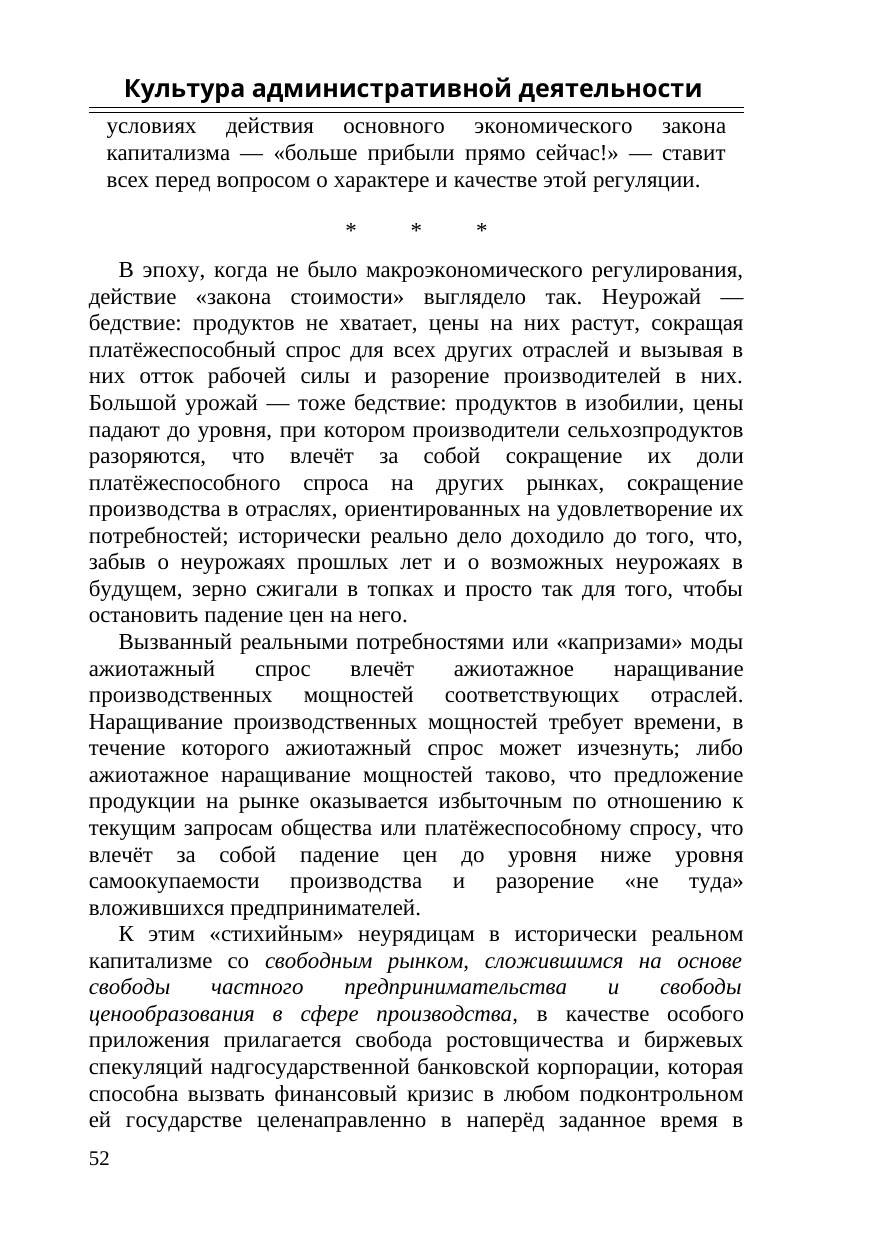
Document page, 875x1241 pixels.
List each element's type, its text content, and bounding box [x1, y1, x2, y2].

text условиях действия основного экономического закона капитализма — «больше прибыли прямо сейчас!» — ставит всех перед вопросом о характере и качестве этой регуляции. [106, 113, 726, 192]
text К этим «стихийным» неурядицам в исторически реальном капитализме со свободным рынком, сложившимся на основе свободы частного предпринимательства и свободы ценообразования в сфере производства, в качестве особого приложения прилагается свобода ростовщичества и биржевых спекуляций надгосударственной банковской корпорации, которая способна вызвать финансовый кризис в любом подконтрольном ей государстве целенаправленно в наперёд заданное время в [89, 920, 744, 1133]
text * * * [89, 217, 744, 243]
text В эпоху, когда не было макроэкономического регулирования, действие «закона стоимости» выглядело так. Неурожай — бедствие: продуктов не хватает, цены на них растут, сокращая платёжеспособный спрос для всех других отраслей и вызывая в них отток рабочей силы и разорение производителей в них. Большой урожай — тоже бедствие: продуктов в изобилии, цены падают до уровня, при котором производители сельхозпродуктов разоряются, что влечёт за собой сокращение их доли платёжеспособного спроса на других рынках, сокращение производства в отраслях, ориентированных на удовлетворение их потребностей; исторически реально дело доходило до того, что, забыв о неурожаях прошлых лет и о возможных неурожаях в будущем, зерно сжигали в топках и просто так для того, чтобы остановить падение цен на него. [89, 256, 744, 628]
text Вызванный реальными потребностями или «капризами» моды ажиотажный спрос влечёт ажиотажное наращивание производственных мощностей соответствующих отраслей. Наращивание производственных мощностей требует времени, в течение которого ажиотажный спрос может изчезнуть; либо ажиотажное наращивание мощностей таково, что предложение продукции на рынке оказывается избыточным по отношению к текущим запросам общества или платёжеспособному спросу, что влечёт за собой падение цен до уровня ниже уровня самоокупаемости производства и разорение «не туда» вложившихся предпринимателей. [89, 628, 744, 920]
